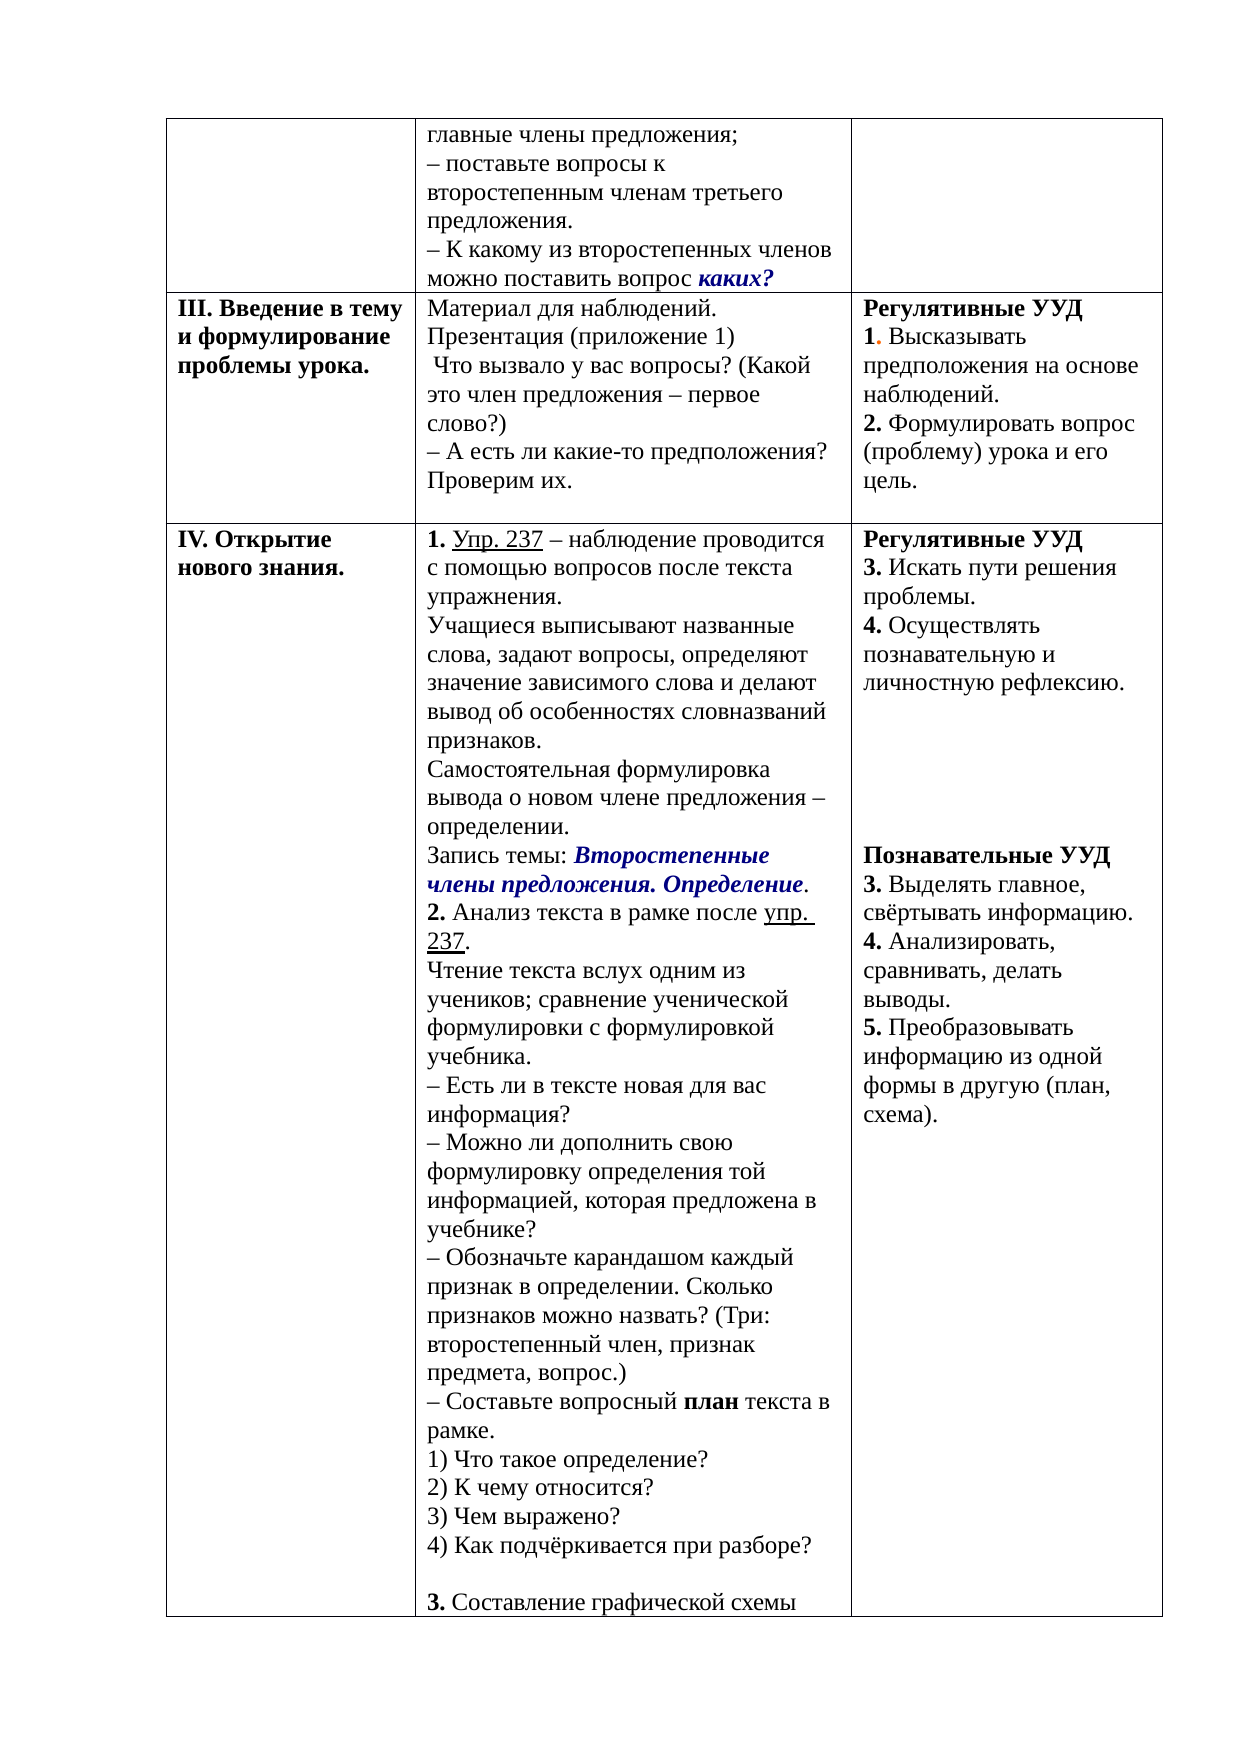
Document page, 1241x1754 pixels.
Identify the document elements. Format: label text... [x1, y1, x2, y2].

table_cell IV. Открытие нового знания. [167, 524, 415, 1616]
table_cell Регулятивные УУД 3. Искать пути решения проблемы. 4. Осуществлять познавательную и личностную рефлексию. Познавательные УУД 3. Выделять главное, свёртывать информацию. 4. Анализировать, сравнивать, делать выводы. 5. Преобразовывать информацию из одной формы в другую (план, схема). [852, 524, 1162, 1616]
table_cell 1. Упр. 237 – наблюдение проводится с помощью вопросов после текста упражнения. Учащиеся выписывают названные слова, задают вопросы, определяют значение зависимого слова и делают вывод об особенностях словназваний признаков. Самостоятельная формулировка вывода о новом члене предложения – определении. Запись темы: Второстепенные члены предложения. Определение. 2. Анализ текста в рамке после упр. 237. Чтение текста вслух одним из учеников; сравнение ученической формулировки с формулировкой учебника. – Есть ли в тексте новая для вас информация? – Можно ли дополнить свою формулировку определения той информацией, которая предложена в учебнике? – Обозначьте карандашом каждый признак в определении. Сколько признаков можно назвать? (Три: второстепенный член, признак предмета, вопрос.) – Составьте вопросный план текста в рамке. 1) Что такое определение? 2) К чему относится? 3) Чем выражено? 4) Как подчёркивается при разборе? 3. Составление графической схемы [416, 524, 851, 1616]
table_cell Материал для наблюдений. Презентация (приложение 1) Что вызвало у вас вопросы? (Какой это член предложения – первое слово?) – А есть ли какие-то предположения? Проверим их. [416, 293, 851, 523]
table_cell главные члены предложения; – поставьте вопросы к второстепенным членам третьего предложения. – К какому из второстепенных членов можно поставить вопрос каких? [416, 119, 851, 292]
table_cell [852, 119, 1162, 292]
table_cell [167, 119, 415, 292]
table_cell Регулятивные УУД 1. Высказывать предположения на основе наблюдений. 2. Формулировать вопрос (проблему) урока и его цель. [852, 293, 1162, 523]
table_cell III. Введение в тему и формулирование проблемы урока. [167, 293, 415, 523]
